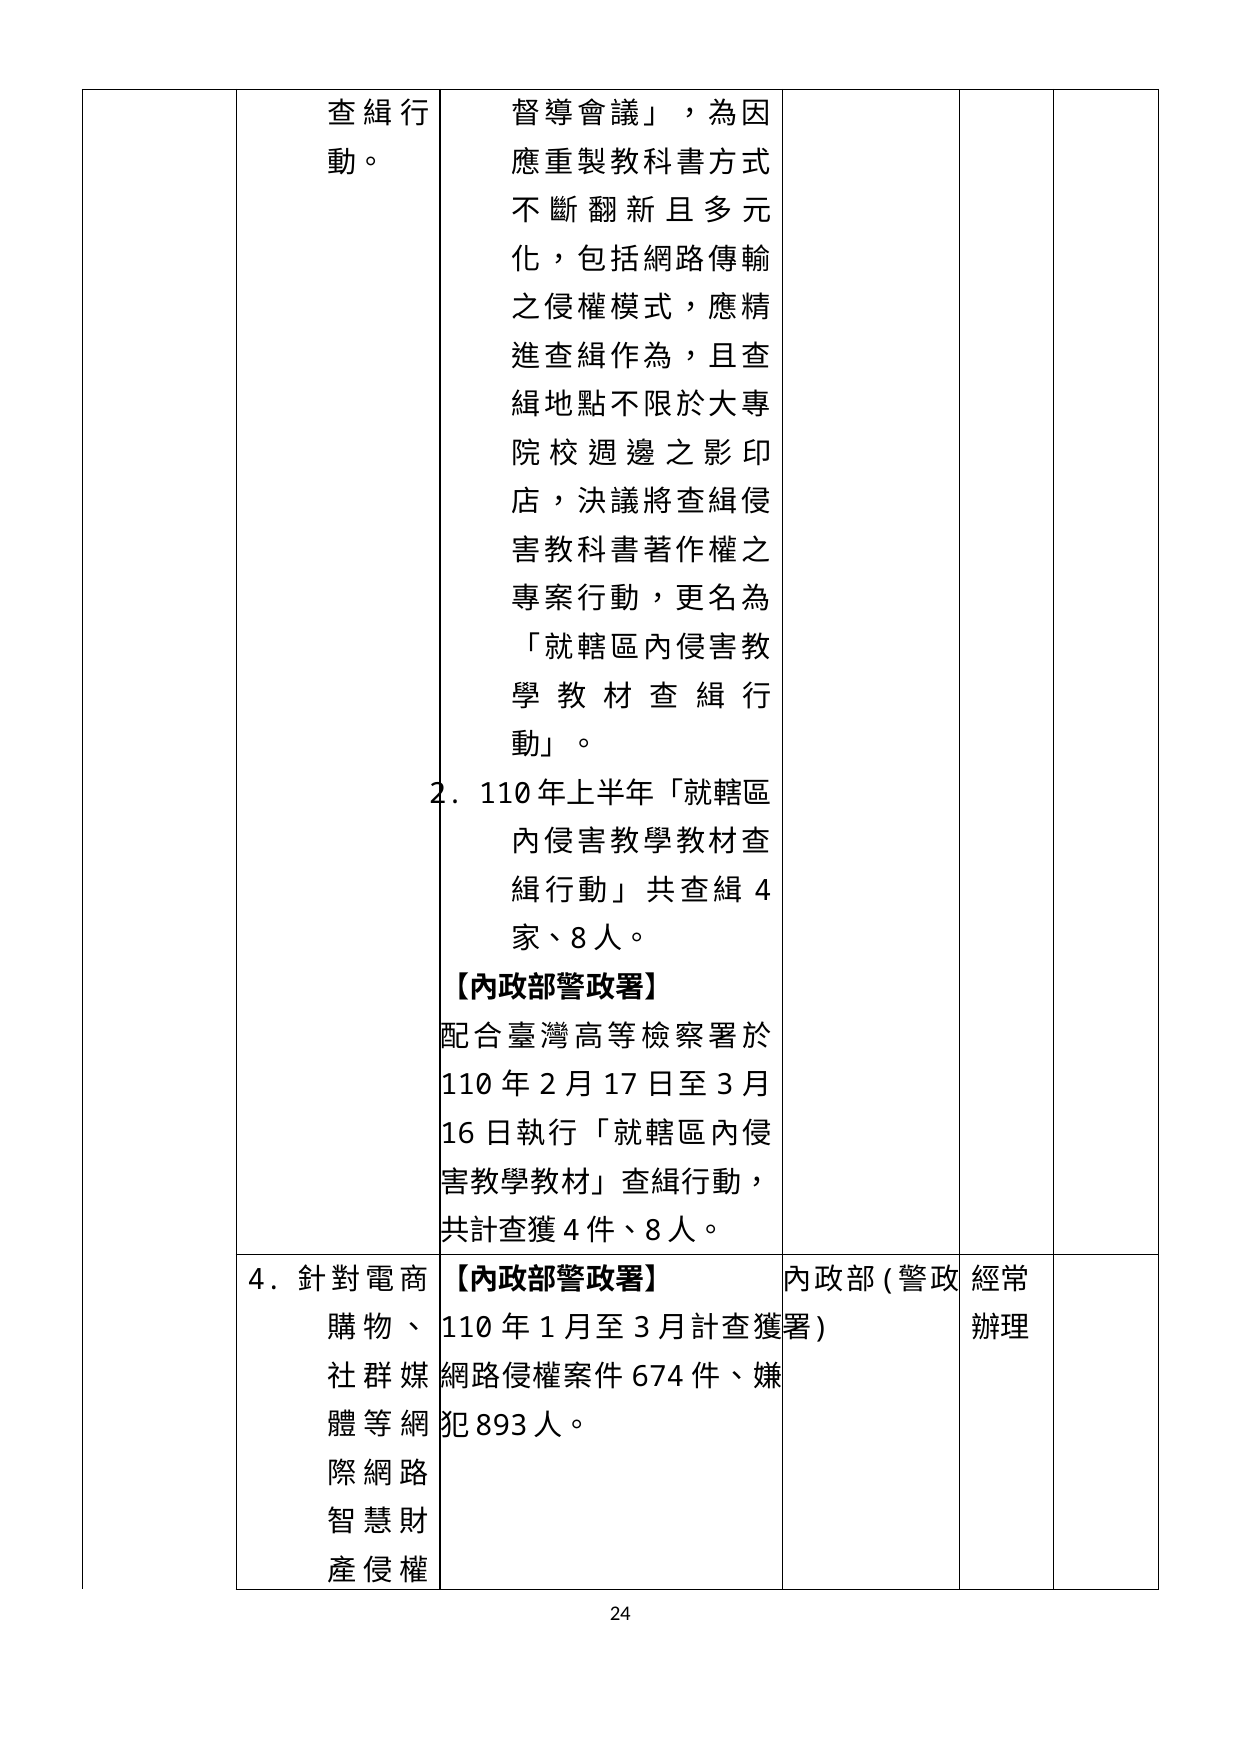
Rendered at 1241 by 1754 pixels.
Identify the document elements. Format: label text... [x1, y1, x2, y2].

table_cell 不定期針對校外教科書非法影印進行查緝行動。 [237, 90, 439, 1254]
table_cell 內政部(警政署) [783, 1255, 959, 1589]
table_cell [1054, 1255, 1158, 1589]
table_cell 【法務部】 高等檢察署109年11月24日「查緝侵害智慧財產權協調督導工作小組第47次督導會議」，為因應重製教科書方式不斷翻新且多元化，包括網路傳輸之侵權模式，應精進查緝作為，且查緝地點不限於大專院校週邊之影印店，決議將查緝侵害教科書著作權之專案行動，更名為「就轄區內侵害教學教材查緝行動」。 110年上半年「就轄區內侵害教學教材查緝行動」共查緝4家、8人。 【內政部警政署】 配合臺灣高等檢察署於110年2月17日至3月16日執行「就轄區內侵害教學教材」查緝行動，共計查獲4件、8人。 [441, 90, 782, 1254]
table_cell [783, 90, 959, 1254]
table_cell [1054, 90, 1158, 1254]
table_cell 經常辦理 [960, 1255, 1053, 1589]
table_cell 檢、警、調等機關持續執行查緝仿冒、盜版及侵害營業秘密案件。 [83, 90, 236, 1589]
table_cell [960, 90, 1053, 1254]
table_cell 針對電商購物、社群媒體等網際網路智慧財產侵權 [237, 1255, 439, 1589]
table_cell 【內政部警政署】 110年1月至3月計查獲網路侵權案件674件、嫌犯893人。 [441, 1255, 782, 1589]
